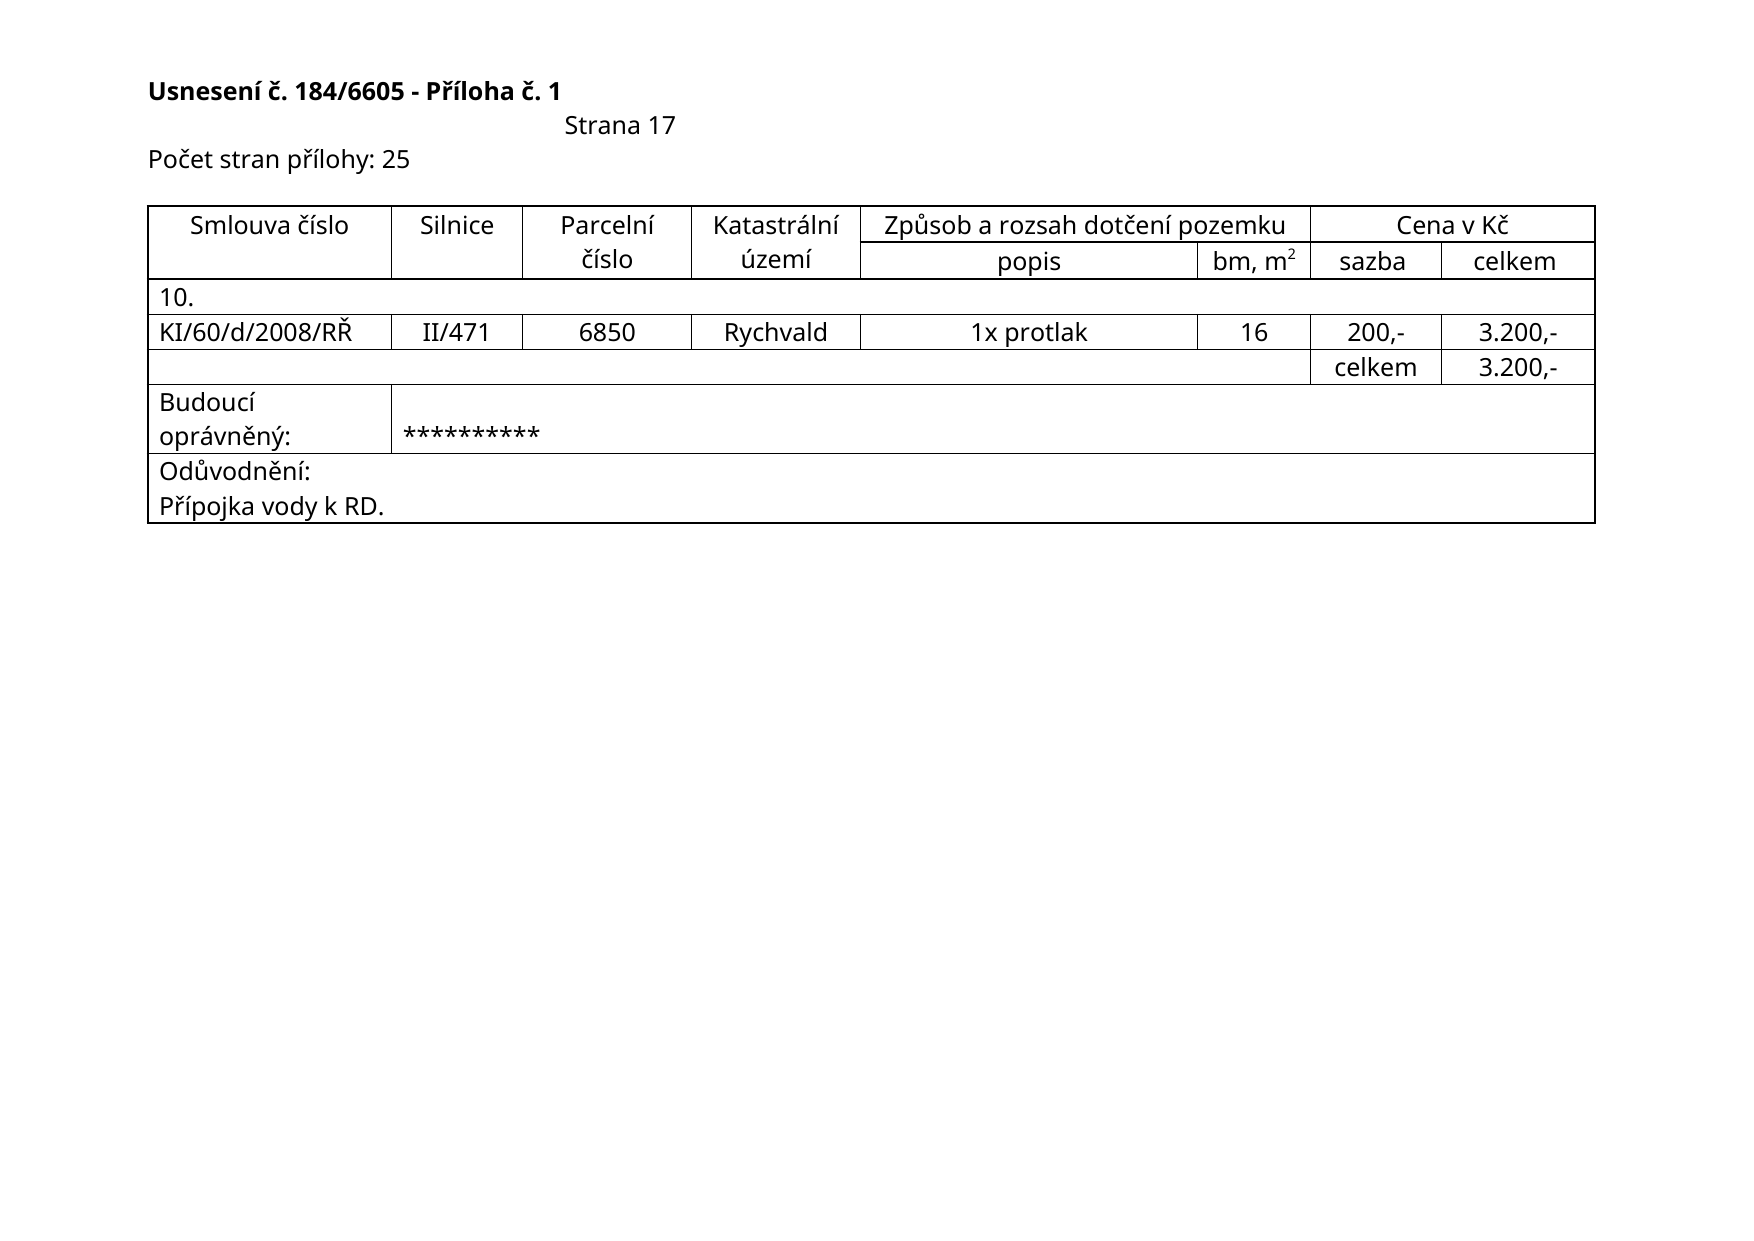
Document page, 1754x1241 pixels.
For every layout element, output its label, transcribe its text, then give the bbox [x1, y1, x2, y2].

table_header Katastrální území [692, 207, 860, 277]
table_cell Odůvodnění: Přípojka vody k RD. [149, 454, 1594, 522]
table_cell [149, 350, 1310, 384]
table_cell 6850 [523, 315, 691, 349]
table_cell II/471 [392, 315, 522, 349]
table_cell Budoucí oprávněný: [149, 385, 391, 453]
table_header Smlouva číslo [149, 207, 391, 277]
table_cell 10. [149, 280, 1594, 314]
table_cell sazba [1311, 243, 1441, 277]
table_header Parcelní číslo [523, 207, 691, 277]
table_cell ********** [392, 385, 1594, 453]
table_header Způsob a rozsah dotčení pozemku [861, 207, 1310, 241]
table_cell celkem [1311, 350, 1441, 384]
table_cell KI/60/d/2008/RŘ [149, 315, 391, 349]
table_header Cena v Kč [1311, 207, 1594, 241]
table_cell 1x protlak [861, 315, 1197, 349]
table_cell popis [861, 243, 1197, 277]
table_cell Rychvald [692, 315, 860, 349]
table_cell 3.200,- [1442, 350, 1594, 384]
table_cell 3.200,- [1442, 315, 1594, 349]
table_header Silnice [392, 207, 522, 277]
table_cell celkem [1442, 243, 1594, 277]
table_cell bm, m2 [1198, 243, 1310, 277]
table_cell 16 [1198, 315, 1310, 349]
table_cell 200,- [1311, 315, 1441, 349]
